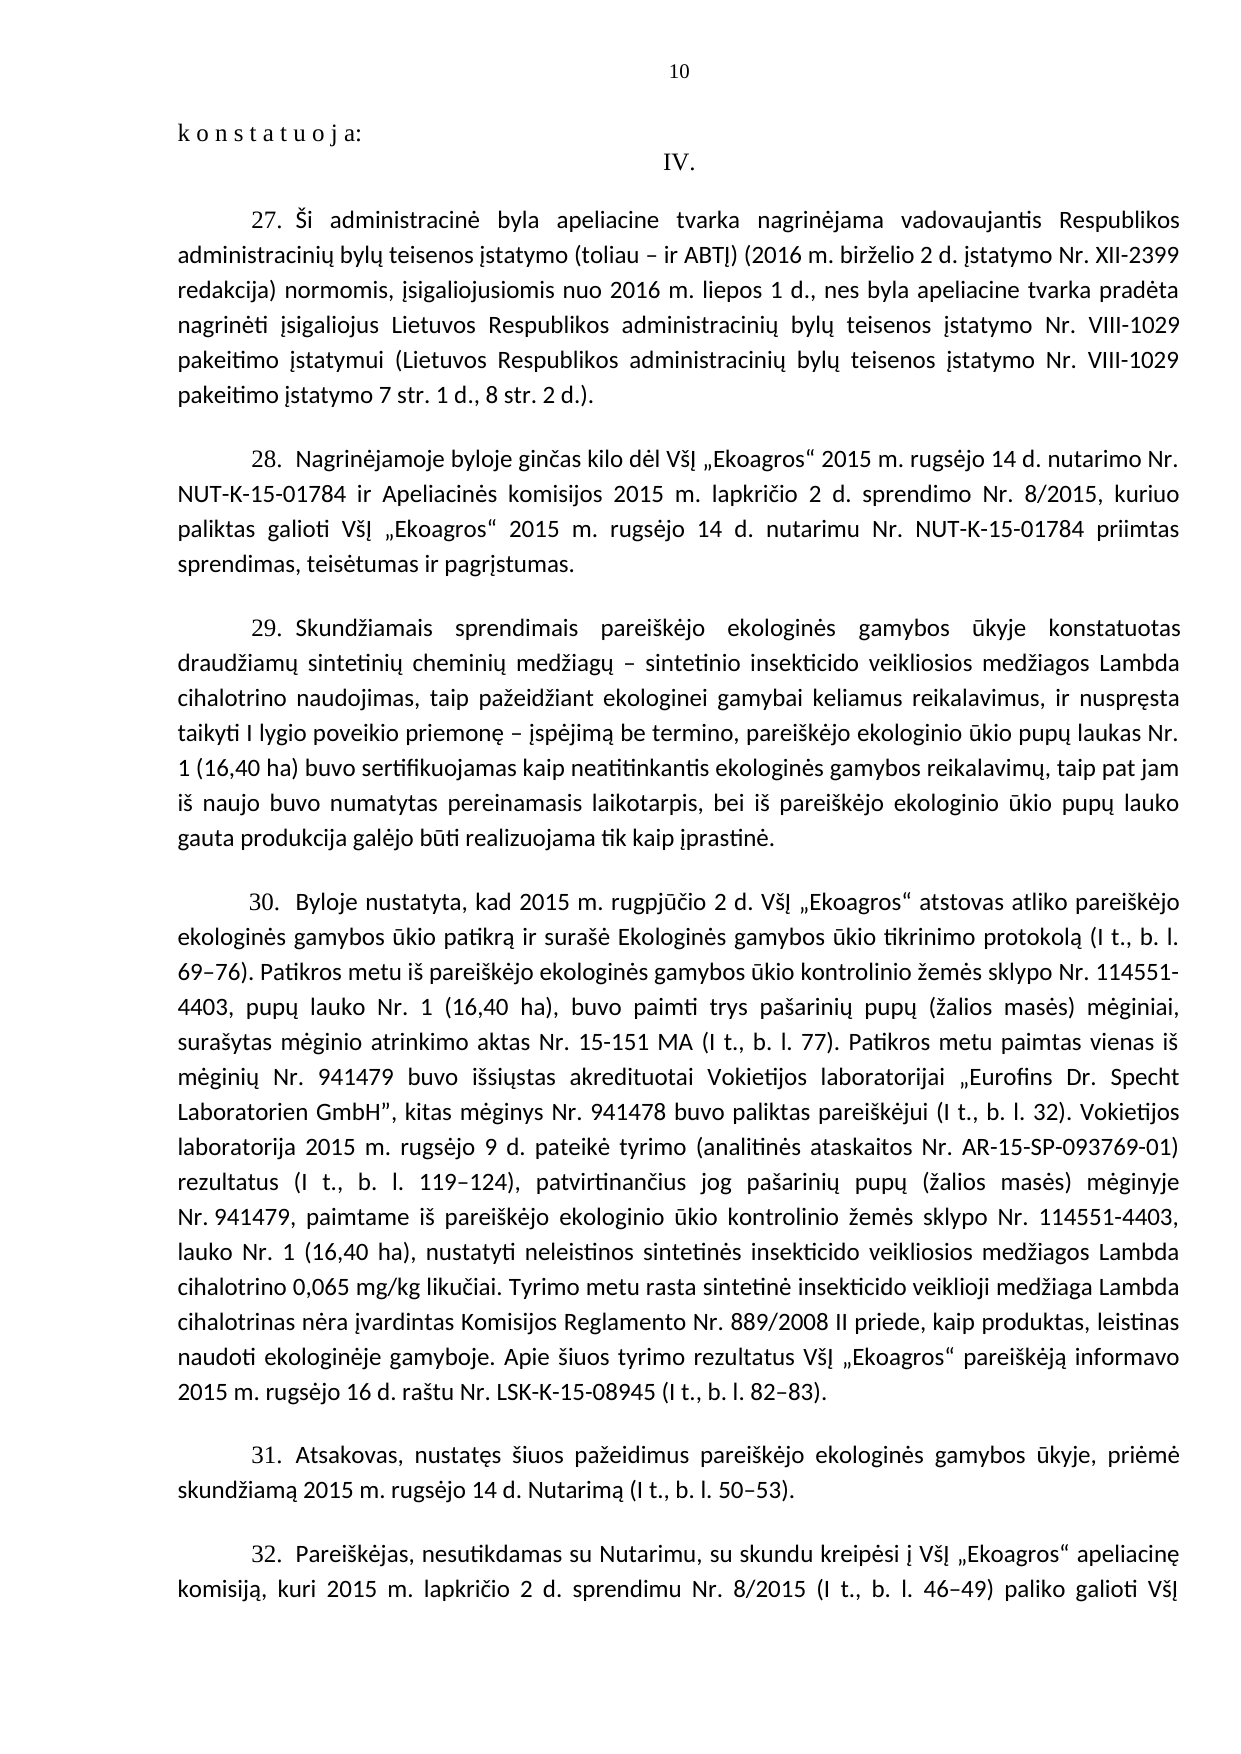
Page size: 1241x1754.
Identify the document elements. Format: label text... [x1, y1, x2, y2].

text k o n s t a t u o j a: [177, 118, 1181, 147]
text 27. Ši administracinė byla apeliacine tvarka nagrinėjama vadovaujantis Respublikos administracinių bylų teisenos įstatymo (toliau – ir ABTĮ) (2016 m. birželio 2 d. įstatymo Nr. XII-2399 redakcija) normomis, įsigaliojusiomis nuo 2016 m. liepos 1 d., nes byla apeliacine tvarka pradėta nagrinėti įsigaliojus Lietuvos Respublikos administracinių bylų teisenos įstatymo Nr. VIII-1029 pakeitimo įstatymui (Lietuvos Respublikos administracinių bylų teisenos įstatymo Nr. VIII-1029 pakeitimo įstatymo 7 str. 1 d., 8 str. 2 d.). [177, 204, 1181, 410]
text IV. [177, 147, 1181, 176]
text 32. Pareiškėjas, nesutikdamas su Nutarimu, su skundu kreipėsi į VšĮ „Ekoagros“ apeliacinę komisiją, kuri 2015 m. lapkričio 2 d. sprendimu Nr. 8/2015 (I t., b. l. 46–49) paliko galioti VšĮ [177, 1538, 1181, 1604]
text 29. Skundžiamais sprendimais pareiškėjo ekologinės gamybos ūkyje konstatuotas draudžiamų sintetinių cheminių medžiagų – sintetinio insekticido veikliosios medžiagos Lambda cihalotrino naudojimas, taip pažeidžiant ekologinei gamybai keliamus reikalavimus, ir nuspręsta taikyti I lygio poveikio priemonę – įspėjimą be termino, pareiškėjo ekologinio ūkio pupų laukas Nr. 1 (16,40 ha) buvo sertifikuojamas kaip neatitinkantis ekologinės gamybos reikalavimų, taip pat jam iš naujo buvo numatytas pereinamasis laikotarpis, bei iš pareiškėjo ekologinio ūkio pupų lauko gauta produkcija galėjo būti realizuojama tik kaip įprastinė. [177, 612, 1181, 852]
text 31. Atsakovas, nustatęs šiuos pažeidimus pareiškėjo ekologinės gamybos ūkyje, priėmė skundžiamą 2015 m. rugsėjo 14 d. Nutarimą (I t., b. l. 50–53). [177, 1439, 1181, 1505]
text 30. Byloje nustatyta, kad 2015 m. rugpjūčio 2 d. VšĮ „Ekoagros“ atstovas atliko pareiškėjo ekologinės gamybos ūkio patikrą ir surašė Ekologinės gamybos ūkio tikrinimo protokolą (I t., b. l. 69–76). Patikros metu iš pareiškėjo ekologinės gamybos ūkio kontrolinio žemės sklypo Nr. 114551-4403, pupų lauko Nr. 1 (16,40 ha), buvo paimti trys pašarinių pupų (žalios masės) mėginiai, surašytas mėginio atrinkimo aktas Nr. 15-151 MA (I t., b. l. 77). Patikros metu paimtas vienas iš mėginių Nr. 941479 buvo išsiųstas akredituotai Vokietijos laboratorijai „Eurofins Dr. Specht Laboratorien GmbH”, kitas mėginys Nr. 941478 buvo paliktas pareiškėjui (I t., b. l. 32). Vokietijos laboratorija 2015 m. rugsėjo 9 d. pateikė tyrimo (analitinės ataskaitos Nr. AR-15-SP-093769-01) rezultatus (I t., b. l. 119–124), patvirtinančius jog pašarinių pupų (žalios masės) mėginyje Nr. 941479, paimtame iš pareiškėjo ekologinio ūkio kontrolinio žemės sklypo Nr. 114551-4403, lauko Nr. 1 (16,40 ha), nustatyti neleistinos sintetinės insekticido veikliosios medžiagos Lambda cihalotrino 0,065 mg/kg likučiai. Tyrimo metu rasta sintetinė insekticido veiklioji medžiaga Lambda cihalotrinas nėra įvardintas Komisijos Reglamento Nr. 889/2008 II priede, kaip produktas, leistinas naudoti ekologinėje gamyboje. Apie šiuos tyrimo rezultatus VšĮ „Ekoagros“ pareiškėją informavo 2015 m. rugsėjo 16 d. raštu Nr. LSK-K-15-08945 (I t., b. l. 82–83). [177, 886, 1181, 1406]
text 28. Nagrinėjamoje byloje ginčas kilo dėl VšĮ „Ekoagros“ 2015 m. rugsėjo 14 d. nutarimo Nr. NUT-K-15-01784 ir Apeliacinės komisijos 2015 m. lapkričio 2 d. sprendimo Nr. 8/2015, kuriuo paliktas galioti VšĮ „Ekoagros“ 2015 m. rugsėjo 14 d. nutarimu Nr. NUT-K-15-01784 priimtas sprendimas, teisėtumas ir pagrįstumas. [177, 443, 1181, 579]
